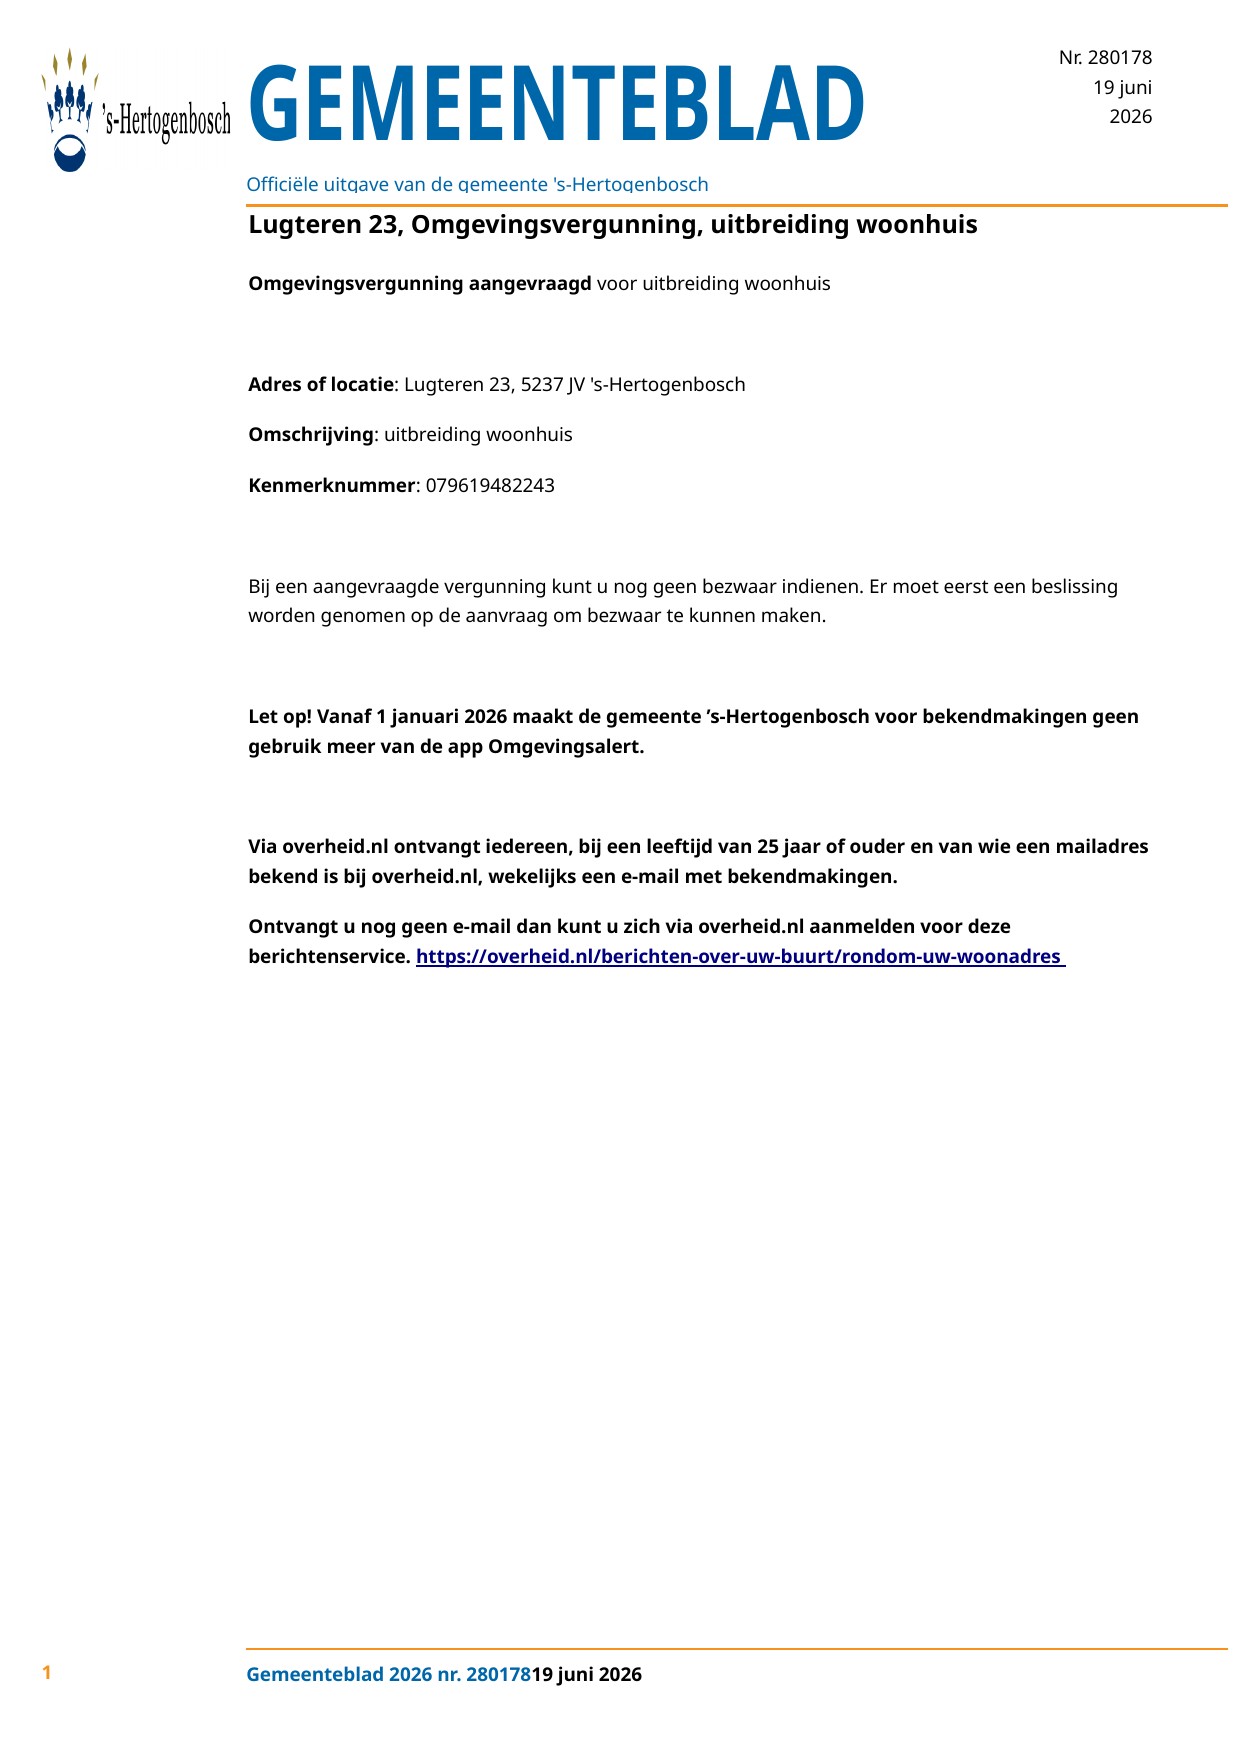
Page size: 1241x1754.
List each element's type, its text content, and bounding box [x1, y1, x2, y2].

text Ontvangt u nog geen e-mail dan kunt u zich via overheid.nl aanmelden voor deze berichtenservice. https://overheid.nl/berichten-over-uw-buurt/rondom-uw-woonadres [248, 914, 1152, 969]
text Via overheid.nl ontvangt iedereen, bij een leeftijd van 25 jaar of ouder en van wie een mailadres bekend is bij overheid.nl, wekelijks een e-mail met bekendmakingen. [248, 834, 1152, 889]
text Lugteren 23, Omgevingsvergunning, uitbreiding woonhuis [248, 207, 1152, 241]
text Adres of locatie: Lugteren 23, 5237 JV 's-Hertogenbosch [248, 371, 1152, 397]
text Let op! Vanaf 1 januari 2026 maakt de gemeente ’s-Hertogenbosch voor bekendmakingen geen gebruik meer van de app Omgevingsalert. [248, 703, 1152, 758]
text Bij een aangevraagde vergunning kunt u nog geen bezwaar indienen. Er moet eerst een beslissing worden genomen op de aanvraag om bezwaar te kunnen maken. [248, 573, 1152, 628]
picture [41, 47, 231, 172]
text Omschrijving: uitbreiding woonhuis [248, 422, 1152, 447]
text Omgevingsvergunning aangevraagd voor uitbreiding woonhuis [248, 270, 1152, 296]
text Kenmerknummer: 079619482243 [248, 472, 1152, 498]
